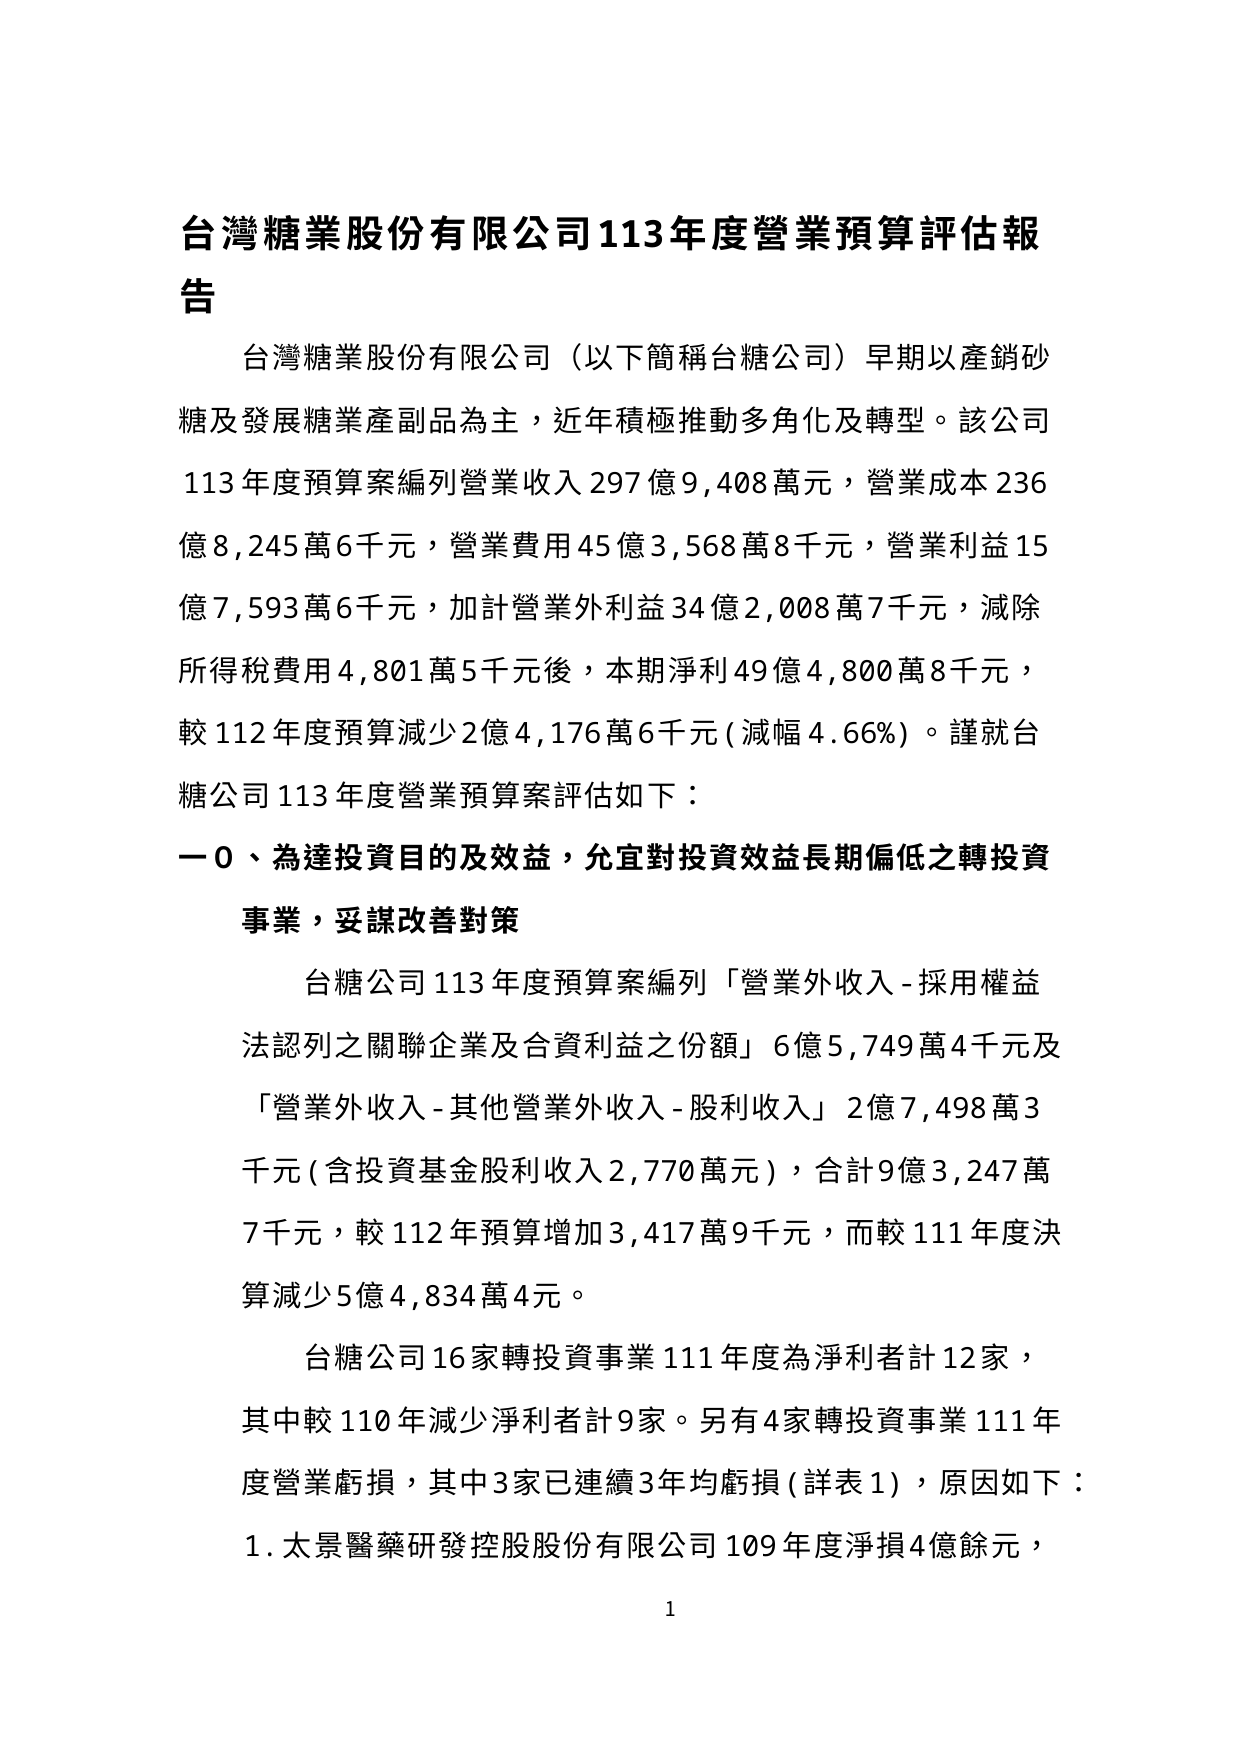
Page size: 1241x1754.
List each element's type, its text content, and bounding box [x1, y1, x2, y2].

text 台糖公司113年度預算案編列「營業外收入-採用權益法認列之關聯企業及合資利益之份額」6億5,749萬4千元及「營業外收入-其他營業外收入-股利收入」2億7,498萬3千元(含投資基金股利收入2,770萬元)，合計9億3,247萬7千元，較112年預算增加3,417萬9千元，而較111年度決算減少5億4,834萬4元。 [236, 939, 1063, 1314]
text 台糖公司16家轉投資事業111年度為淨利者計12家，其中較110年減少淨利者計9家。另有4家轉投資事業111年度營業虧損，其中3家已連續3年均虧損(詳表1)，原因如下：1.太景醫藥研發控股股份有限公司109年度淨損4億餘元，110年度淨利7億餘元，惟111年度因支付抗流感新藥進入第2期臨床試驗階段之相關費用，致產生虧損2億餘元；2.東糖能源服務股份有限公司因屏東內埔案場持續辦理籌備規劃及工程建造，尚未正式營運，因仍需負擔管理等相關費用，致產生虧損。3.聯亞生技開發股份有限公司主要係支付2款疫苗臨床試驗費用，且其中1款疫苗未獲得食藥署緊急使用授權，營業收入無法支應研發等費用，致產生虧損。4.台灣花卉生物技術股份有限公司主要係受全球新冠肺炎疫情影響，花卉及茶葉整體銷量減少，致營收減少，造成虧損。此外，該公司預計112及113年度均無認列聯亞生技開發股份有限公司及台灣花卉生物技術股份有限公司投資收益。 [236, 1314, 1063, 1564]
text 台灣糖業股份有限公司（以下簡稱台糖公司）早期以產銷砂糖及發展糖業產副品為主，近年積極推動多角化及轉型。該公司113年度預算案編列營業收入297億9,408萬元，營業成本236億8,245萬6千元，營業費用45億3,568萬8千元，營業利益15億7,593萬6千元，加計營業外利益34億2,008萬7千元，減除所得稅費用4,801萬5千元後，本期淨利49億4,800萬8千元，較112年度預算減少2億4,176萬6千元(減幅4.66%)。謹就台糖公司113年度營業預算案評估如下： [177, 314, 1063, 814]
text 一０、為達投資目的及效益，允宜對投資效益長期偏低之轉投資事業，妥謀改善對策 [177, 814, 1063, 939]
text 台灣糖業股份有限公司113年度營業預算評估報告 [177, 189, 1063, 314]
